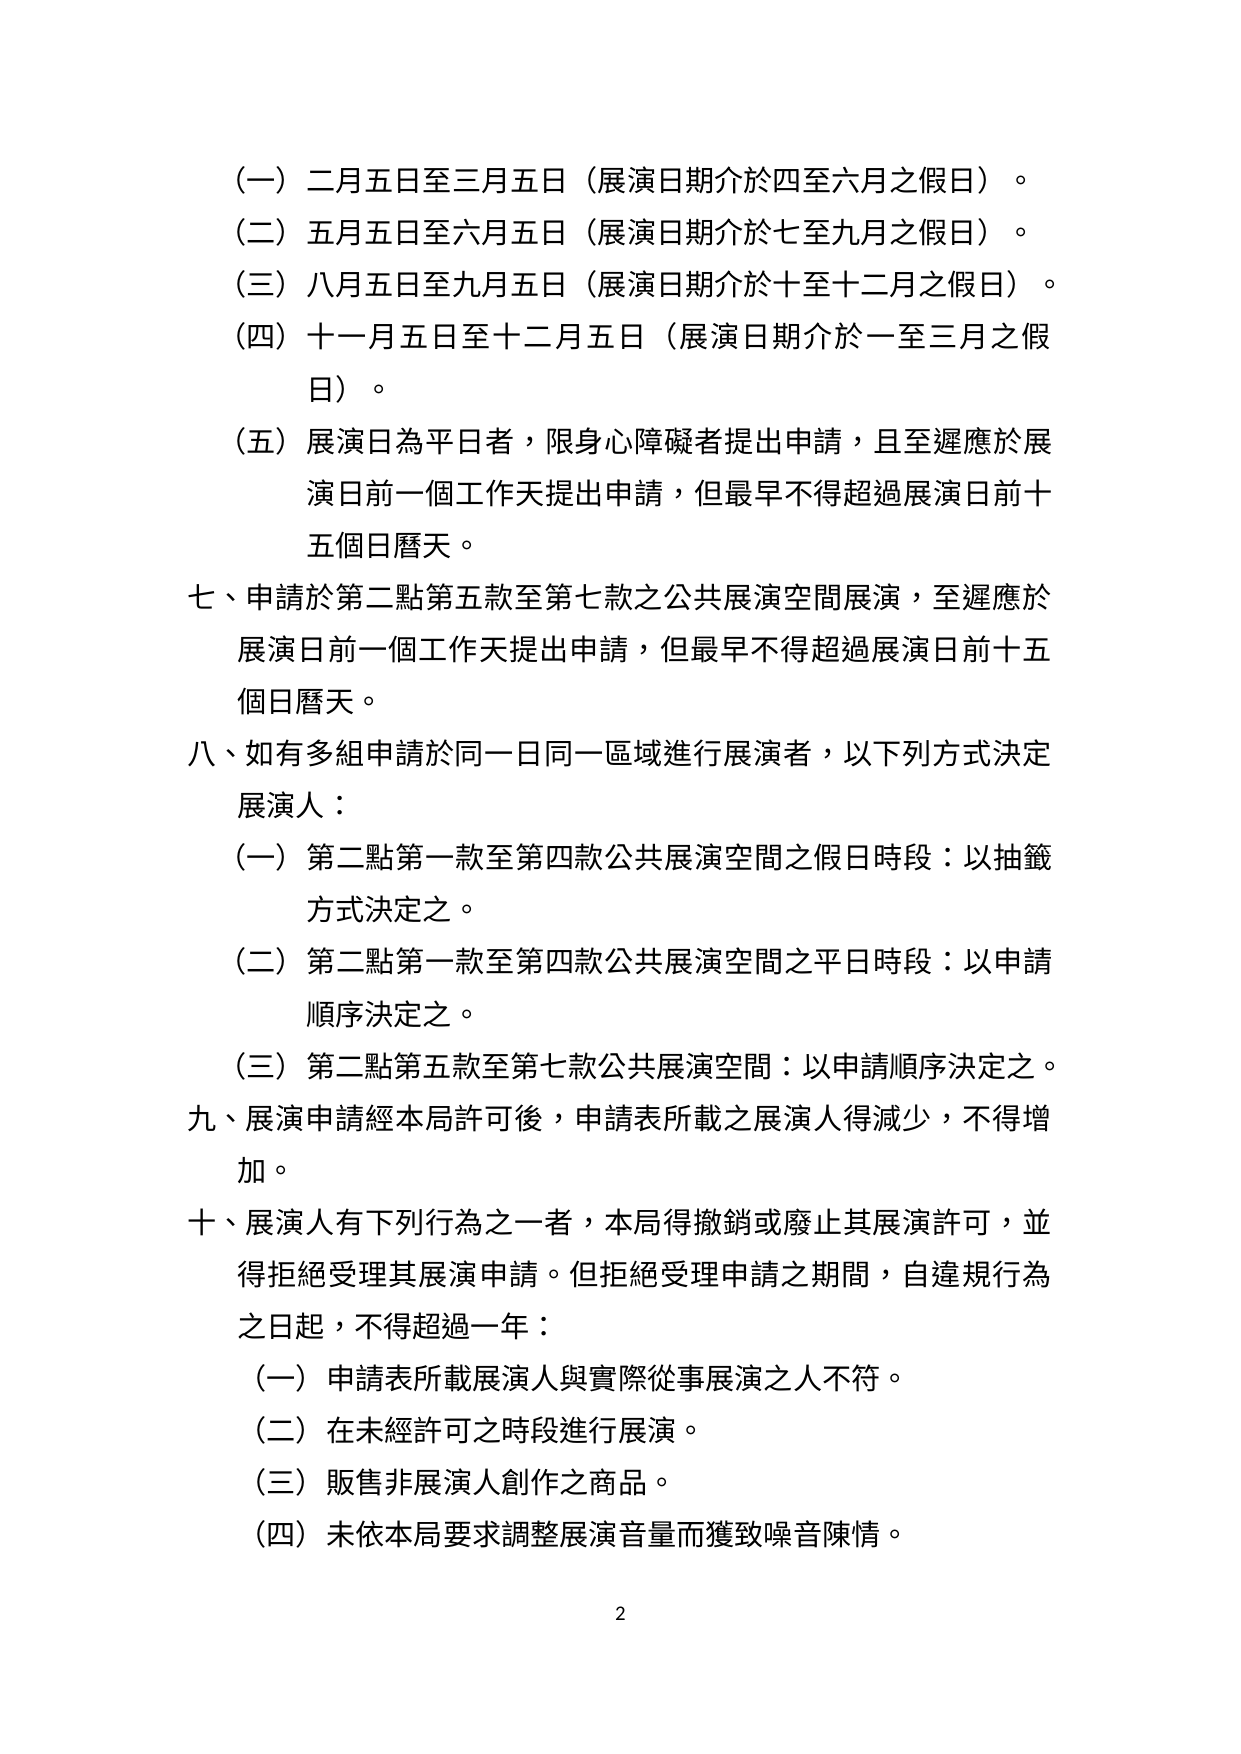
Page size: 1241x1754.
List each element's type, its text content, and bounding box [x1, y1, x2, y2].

list 申請於第二點第五款至第七款之公共展演空間展演，至遲應於展演日前一個工作天提出申請，但最早不得超過展演日前十五個日曆天。 [187, 567, 1053, 723]
list 未依本局要求調整展演音量而獲致噪音陳情。 [237, 1504, 1053, 1556]
list 二月五日至三月五日（展演日期介於四至六月之假日）。 [217, 150, 1053, 202]
list 販售非展演人創作之商品。 [237, 1452, 1053, 1504]
list 十一月五日至十二月五日（展演日期介於一至三月之假日）。 [217, 306, 1053, 410]
list 展演日為平日者，限身心障礙者提出申請，且至遲應於展演日前一個工作天提出申請，但最早不得超過展演日前十五個日曆天。 [217, 410, 1053, 567]
list 如有多組申請於同一日同一區域進行展演者，以下列方式決定展演人： [187, 723, 1053, 827]
list 在未經許可之時段進行展演。 [237, 1400, 1053, 1452]
list 八月五日至九月五日（展演日期介於十至十二月之假日）。 [217, 254, 1053, 306]
list 展演申請經本局許可後，申請表所載之展演人得減少，不得增加。 [187, 1087, 1053, 1192]
list 第二點第一款至第四款公共展演空間之平日時段：以申請順序決定之。 [217, 931, 1053, 1035]
list 申請表所載展演人與實際從事展演之人不符。 [237, 1348, 1053, 1400]
list 五月五日至六月五日（展演日期介於七至九月之假日）。 [217, 202, 1053, 254]
list 第二點第五款至第七款公共展演空間：以申請順序決定之。 [217, 1035, 1053, 1087]
list 展演人有下列行為之一者，本局得撤銷或廢止其展演許可，並得拒絕受理其展演申請。但拒絕受理申請之期間，自違規行為之日起，不得超過一年： [187, 1192, 1053, 1348]
list 第二點第一款至第四款公共展演空間之假日時段：以抽籤方式決定之。 [217, 827, 1053, 931]
